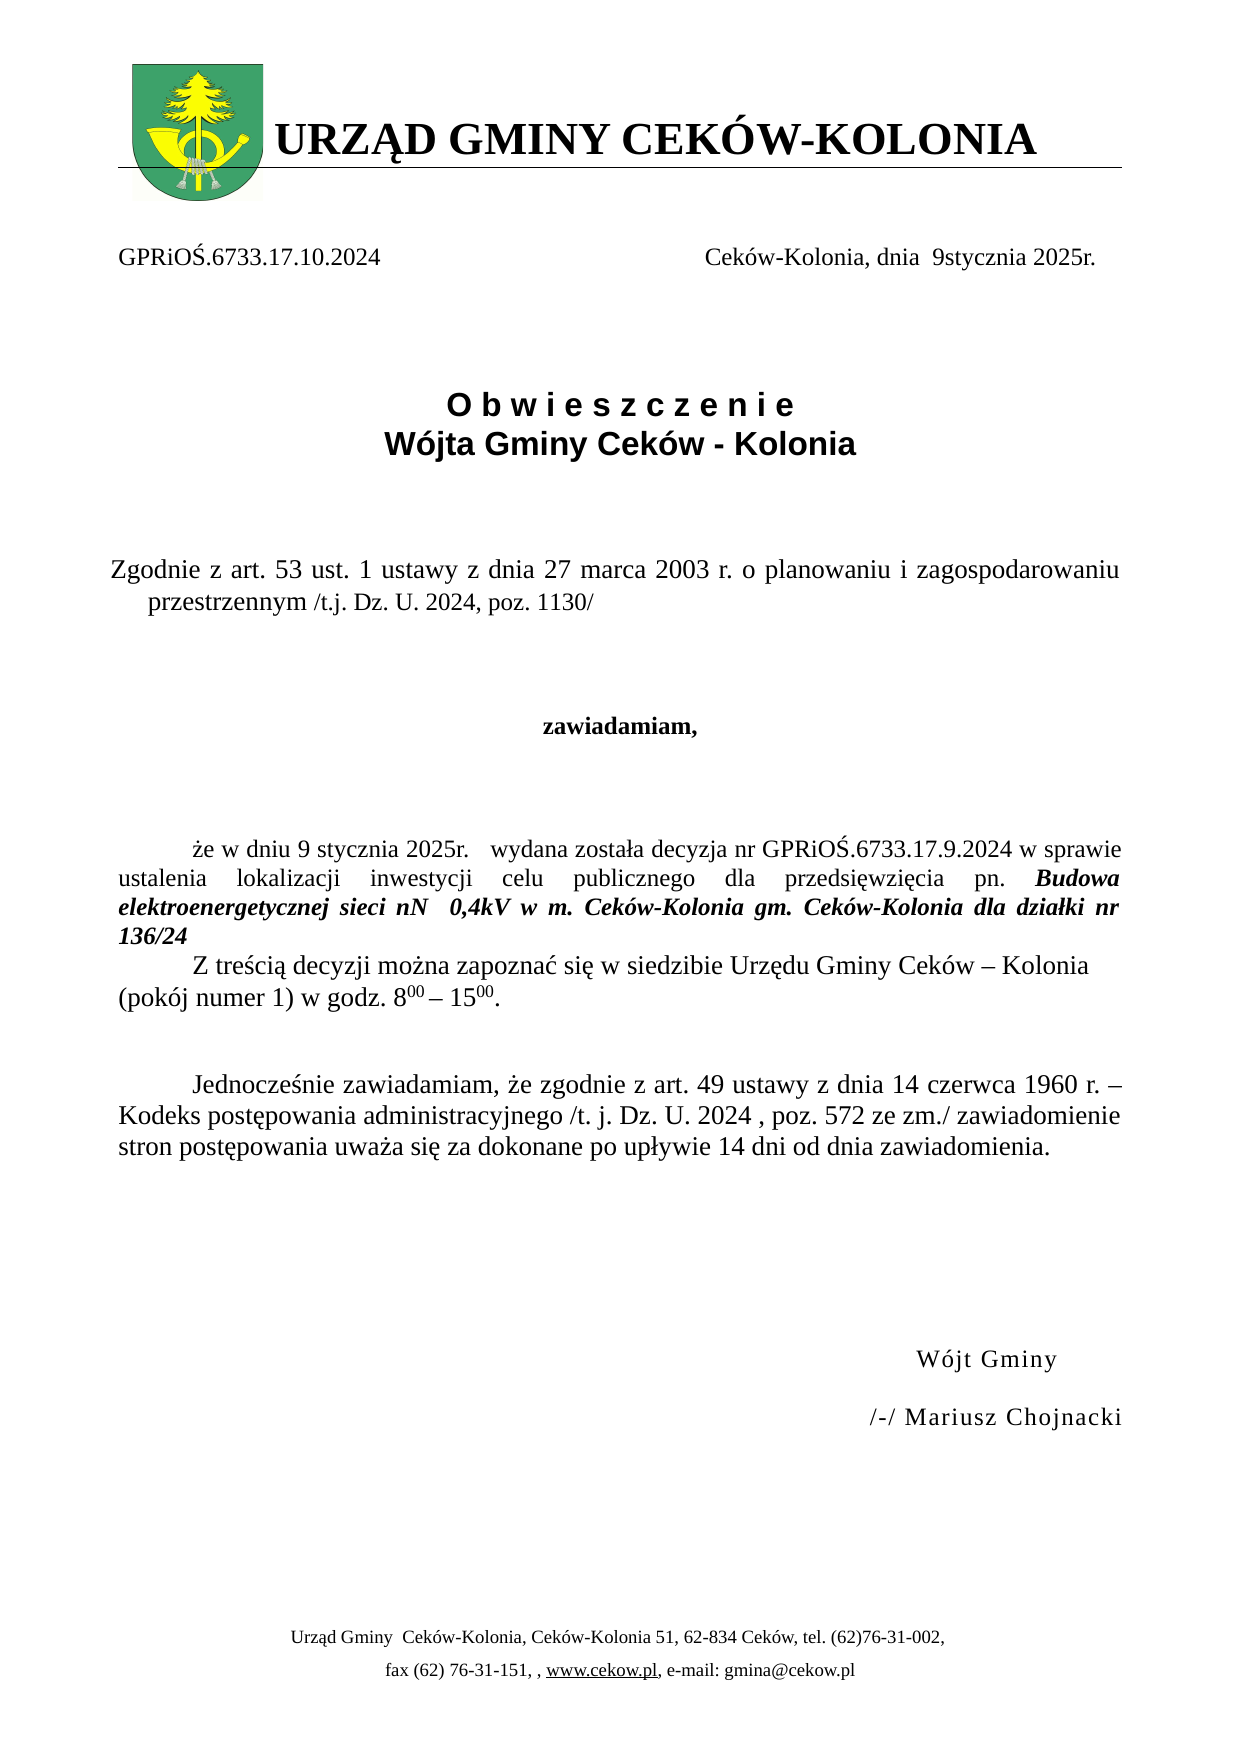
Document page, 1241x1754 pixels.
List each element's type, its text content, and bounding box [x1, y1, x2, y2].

text Jednocześnie zawiadamiam, że zgodnie z art. 49 ustawy z dnia 14 czerwca 1960 r. – Kodeks postępowania administracyjnego /t. j. Dz. U. 2024 , poz. 572 ze zm./ zawiadomienie stron postępowania uważa się za dokonane po upływie 14 dni od dnia zawiadomienia. [118, 1068, 1122, 1161]
text Z treścią decyzji można zapoznać się w siedzibie Urzędu Gminy Ceków – Kolonia (pokój numer 1) w godz. 800 – 1500. [118, 949, 1122, 1012]
text że w dniu 9 stycznia 2025r. wydana została decyzja nr GPRiOŚ.6733.17.9.2024 w sprawie ustalenia lokalizacji inwestycji celu publicznego dla przedsięwzięcia pn. Budowa elektroenergetycznej sieci nN 0,4kV w m. Ceków-Kolonia gm. Ceków-Kolonia dla działki nr 136/24 [118, 834, 1122, 949]
subtitle O b w i e s z c z e n i e [118, 386, 1122, 424]
text Wójt Gminy [118, 1344, 1122, 1373]
text zawiadamiam, [118, 711, 1122, 739]
text Zgodnie z art. 53 ust. 1 ustawy z dnia 27 marca 2003 r. o planowaniu i zagospodarowaniu przestrzennym /t.j. Dz. U. 2024, poz. 1130/ [110, 553, 1122, 616]
text /-/ Mariusz Chojnacki [118, 1402, 1122, 1431]
text GPRiOŚ.6733.17.10.2024 Ceków-Kolonia, dnia 9stycznia 2025r. [118, 242, 1122, 271]
subtitle Wójta Gminy Ceków - Kolonia [118, 424, 1122, 462]
